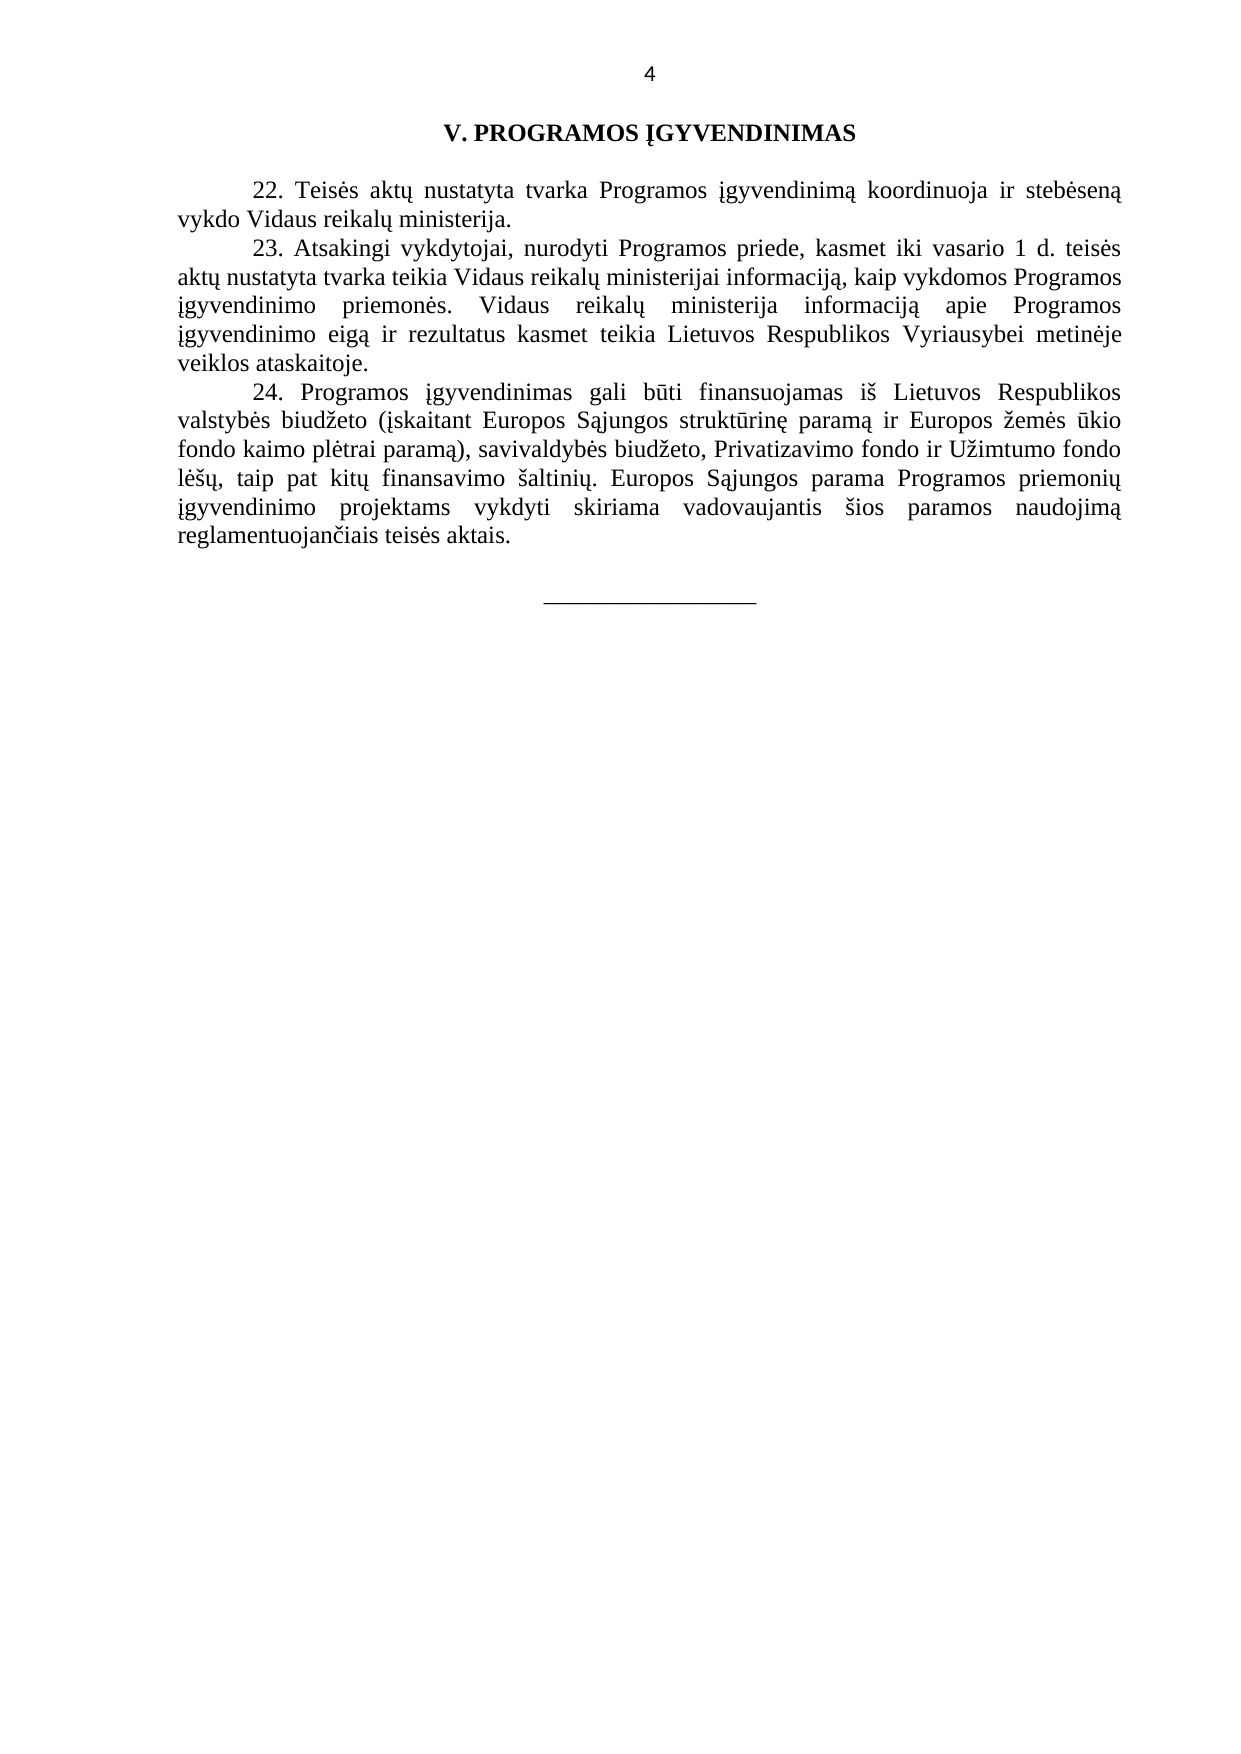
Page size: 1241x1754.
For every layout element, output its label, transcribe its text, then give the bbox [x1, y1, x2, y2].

text 22. Teisės aktų nustatyta tvarka Programos įgyvendinimą koordinuoja ir stebėseną vykdo Vidaus reikalų ministerija. [177, 176, 1122, 233]
text 24. Programos įgyvendinimas gali būti finansuojamas iš Lietuvos Respublikos valstybės biudžeto (įskaitant Europos Sąjungos struktūrinę paramą ir Europos žemės ūkio fondo kaimo plėtrai paramą), savivaldybės biudžeto, Privatizavimo fondo ir Užimtumo fondo lėšų, taip pat kitų finansavimo šaltinių. Europos Sąjungos parama Programos priemonių įgyvendinimo projektams vykdyti skiriama vadovaujantis šios paramos naudojimą reglamentuojančiais teisės aktais. [177, 377, 1122, 549]
text _________________ [177, 578, 1122, 607]
text V. programos įgyvendinimas [177, 118, 1122, 147]
text 23. Atsakingi vykdytojai, nurodyti Programos priede, kasmet iki vasario 1 d. teisės aktų nustatyta tvarka teikia Vidaus reikalų ministerijai informaciją, kaip vykdomos Programos įgyvendinimo priemonės. Vidaus reikalų ministerija informaciją apie Programos įgyvendinimo eigą ir rezultatus kasmet teikia Lietuvos Respublikos Vyriausybei metinėje veiklos ataskaitoje. [177, 233, 1122, 377]
